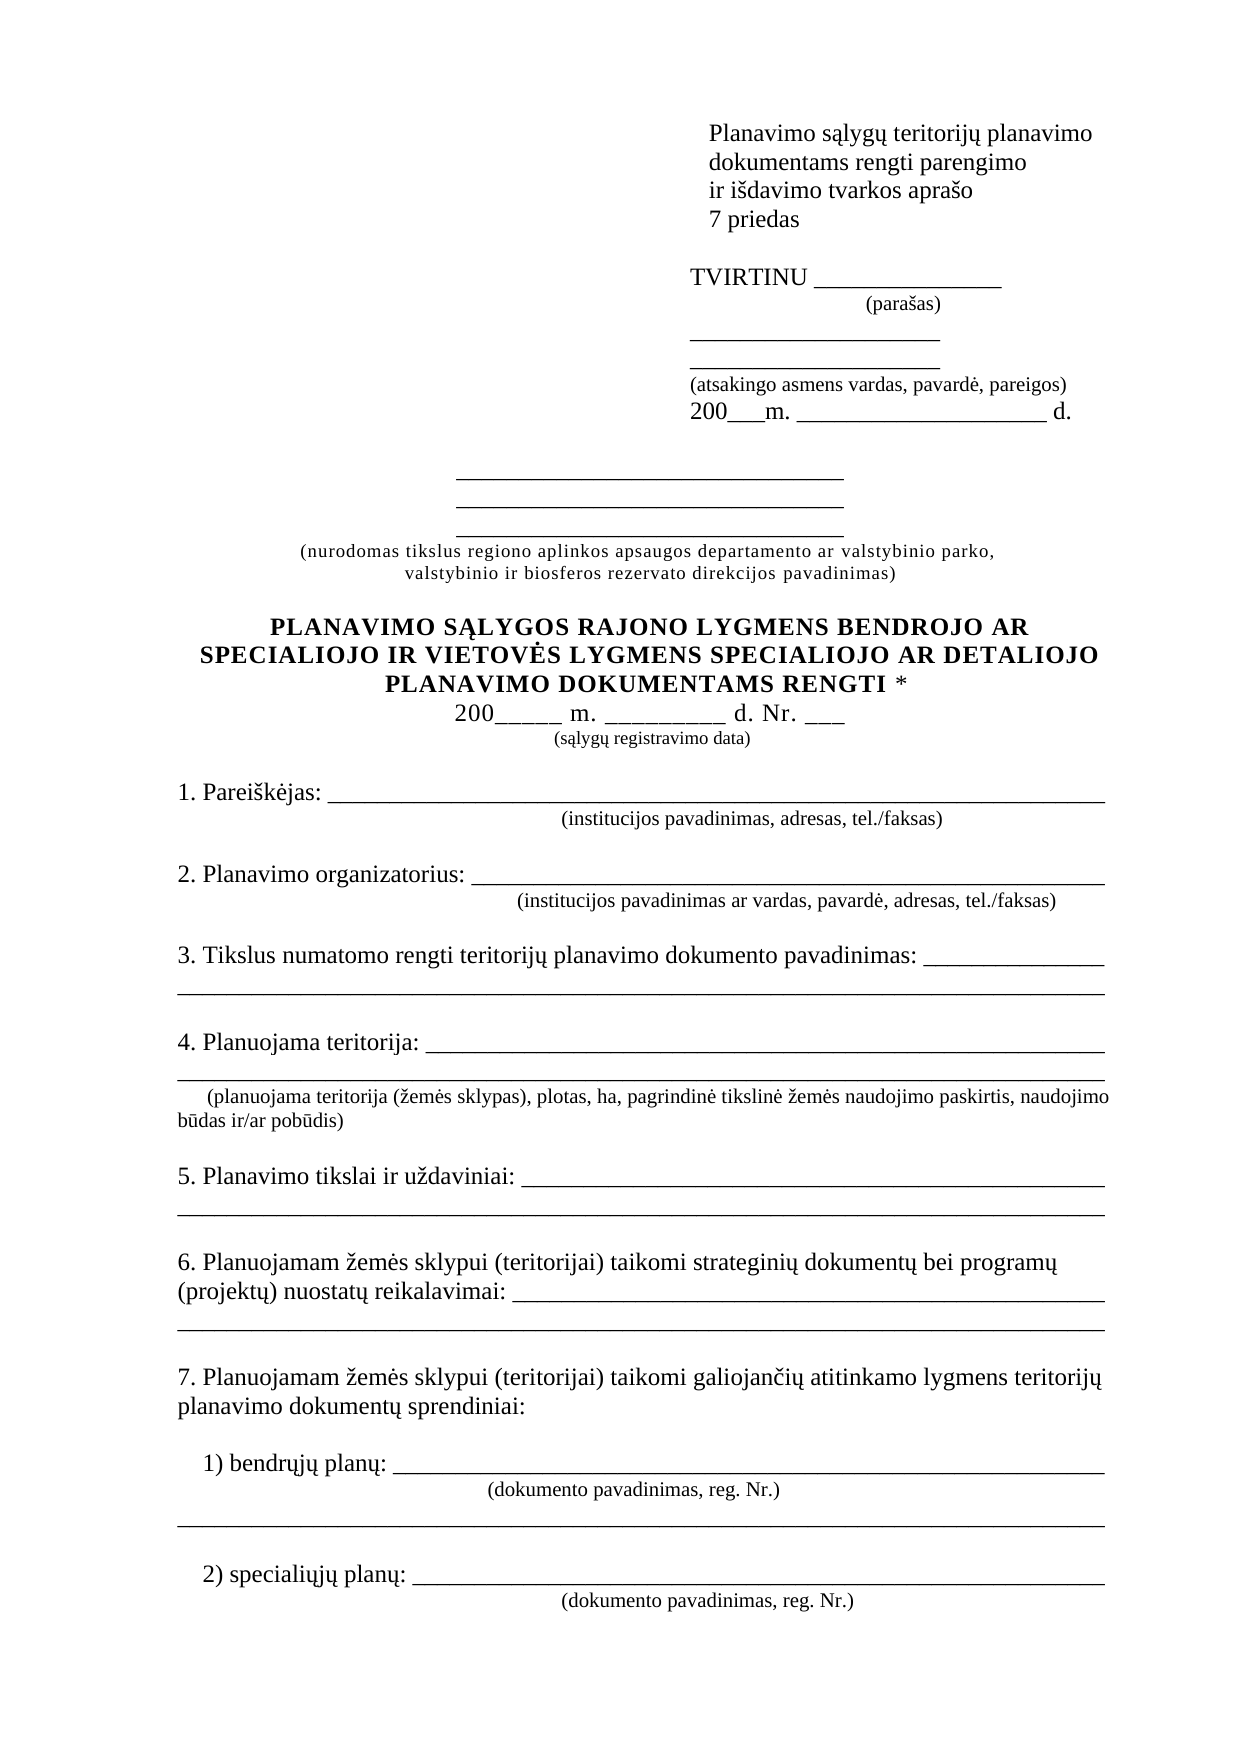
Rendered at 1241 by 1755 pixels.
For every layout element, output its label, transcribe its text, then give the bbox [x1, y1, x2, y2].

text valstybinio ir biosferos rezervato direkcijos pavadinimas) [177, 562, 1123, 583]
text planavimo dokumentų sprendiniai: [177, 1391, 1122, 1420]
text 2) specialiųjų planų: [202, 1559, 1122, 1587]
text (sąlygų registravimo data) [177, 727, 1122, 748]
text 5. Planavimo tikslai ir uždaviniai: [177, 1161, 1122, 1190]
text _ [177, 1055, 1122, 1084]
text _ [177, 1501, 1122, 1530]
text _ [177, 1190, 1122, 1218]
text ir išdavimo tvarkos aprašo [177, 176, 1122, 204]
text Planavimo sąlygų teritorijų planavimo [709, 118, 1122, 147]
text _______________________________ [177, 482, 1122, 511]
text 3. Tikslus numatomo rengti teritorijų planavimo dokumento pavadinimas: [177, 940, 1122, 969]
text dokumentams rengti parengimo [177, 147, 1122, 176]
text _ [177, 969, 1122, 998]
text 1) bendrųjų planų: [202, 1448, 1122, 1477]
text 1. Pareiškėjas: [177, 777, 1122, 806]
text (dokumento pavadinimas, reg. Nr.) [177, 1477, 1122, 1501]
text (nurodomas tikslus regiono aplinkos apsaugos departamento ar valstybinio parko, [177, 540, 1123, 562]
text (dokumento pavadinimas, reg. Nr.) [177, 1587, 1122, 1612]
text _______________________________ [177, 511, 1122, 540]
text 6. Planuojamam žemės sklypui (teritorijai) taikomi strateginių dokumentų bei programų [177, 1247, 1122, 1276]
text (planuojama teritorija (žemės sklypas), plotas, ha, pagrindinė tikslinė žemės naudojimo paskirtis, naudojimo būdas ir/ar pobūdis) [177, 1084, 1122, 1132]
text PLANAVIMO SĄLYGOS RAJONO LYGMENS BENDROJO AR SPECIALIOJO IR VIETOVĖS LYGMENS SPECIALIOJO AR DETALIOJO PLANAVIMO DOKUMENTAMS RENGTI * [177, 612, 1122, 698]
text (projektų) nuostatų reikalavimai: [177, 1276, 1122, 1305]
text 7. Planuojamam žemės sklypui (teritorijai) taikomi galiojančių atitinkamo lygmens teritorijų [177, 1362, 1122, 1391]
table_header TVIRTINU _______________ (parašas) ____________________ ____________________ (atsakingo asmens vardas, pavardė, pareigos) 200___m. ____________________ d. [690, 262, 1122, 425]
text (institucijos pavadinimas, adresas, tel./faksas) [177, 806, 1122, 830]
text 200_____ m. _________ d. Nr. ___ [177, 698, 1122, 727]
text _ [177, 1305, 1122, 1333]
text _______________________________ [177, 454, 1122, 482]
table_header [177, 262, 690, 425]
text 7 priedas [177, 204, 1122, 233]
text 4. Planuojama teritorija: [177, 1027, 1122, 1055]
text (institucijos pavadinimas ar vardas, pavardė, adresas, tel./faksas) [177, 887, 1122, 912]
text 2. Planavimo organizatorius: [177, 859, 1122, 887]
